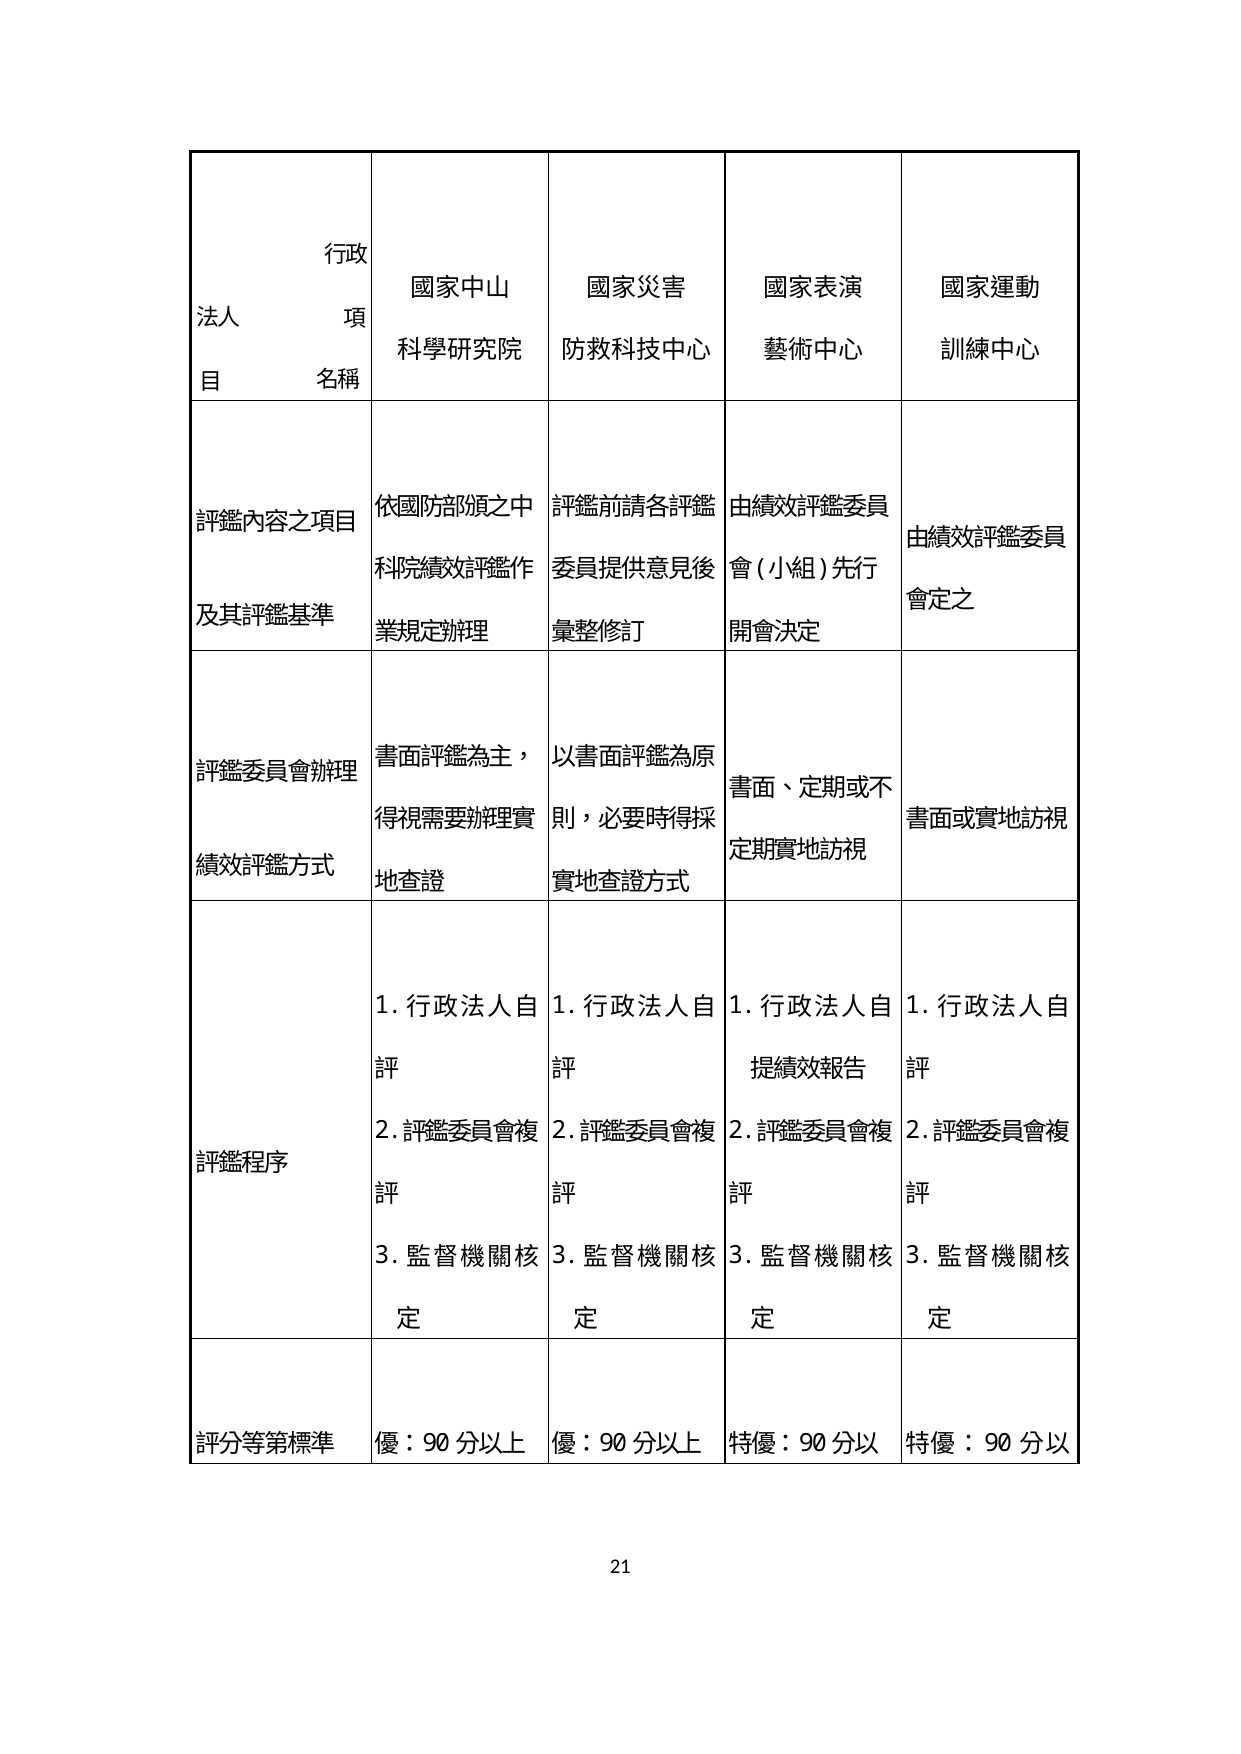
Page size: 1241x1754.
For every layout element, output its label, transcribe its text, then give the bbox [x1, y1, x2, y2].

table_cell 由績效評鑑委員會(小組)先行開會決定 [726, 401, 901, 650]
table_cell 評鑑內容之項目 及其評鑑基準 [192, 401, 371, 650]
table_cell 書面或實地訪視 [902, 651, 1077, 900]
table_header 國家表演 藝術中心 [726, 153, 901, 400]
table_cell 優：90分以上 [549, 1339, 724, 1462]
table_cell 評鑑前請各評鑑委員提供意見後彙整修訂 [549, 401, 724, 650]
table_header 國家中山 科學研究院 [372, 153, 548, 400]
table_cell 評鑑程序 [192, 901, 371, 1337]
table_cell 以書面評鑑為原則，必要時得採實地查證方式 [549, 651, 724, 900]
table_cell 特優：90分以 [726, 1339, 901, 1462]
table_cell 1.行政法人自評 2.評鑑委員會複評 3.監督機關核定 [372, 901, 548, 1337]
table_cell 依國防部頒之中科院績效評鑑作業規定辦理 [372, 401, 548, 650]
table_cell 書面、定期或不定期實地訪視 [726, 651, 901, 900]
table_cell 評分等第標準 [192, 1339, 371, 1462]
table_header 國家運動 訓練中心 [902, 153, 1077, 400]
table_cell 評鑑委員會辦理 績效評鑑方式 [192, 651, 371, 900]
table_header 國家災害 防救科技中心 [549, 153, 724, 400]
table_cell 1.行政法人自提績效報告 2.評鑑委員會複評 3.監督機關核定 [726, 901, 901, 1337]
table_cell 特優：90分以 [902, 1339, 1077, 1462]
table_cell 1.行政法人自評 2.評鑑委員會複評 3.監督機關核定 [549, 901, 724, 1337]
table_cell 優：90分以上 [372, 1339, 548, 1462]
table_cell 由績效評鑑委員會定之 [902, 401, 1077, 650]
table_header 行政法人 項目 名稱 [192, 153, 371, 400]
table_cell 書面評鑑為主，得視需要辦理實地查證 [372, 651, 548, 900]
table_cell 1.行政法人自評 2.評鑑委員會複評 3.監督機關核定 [902, 901, 1077, 1337]
